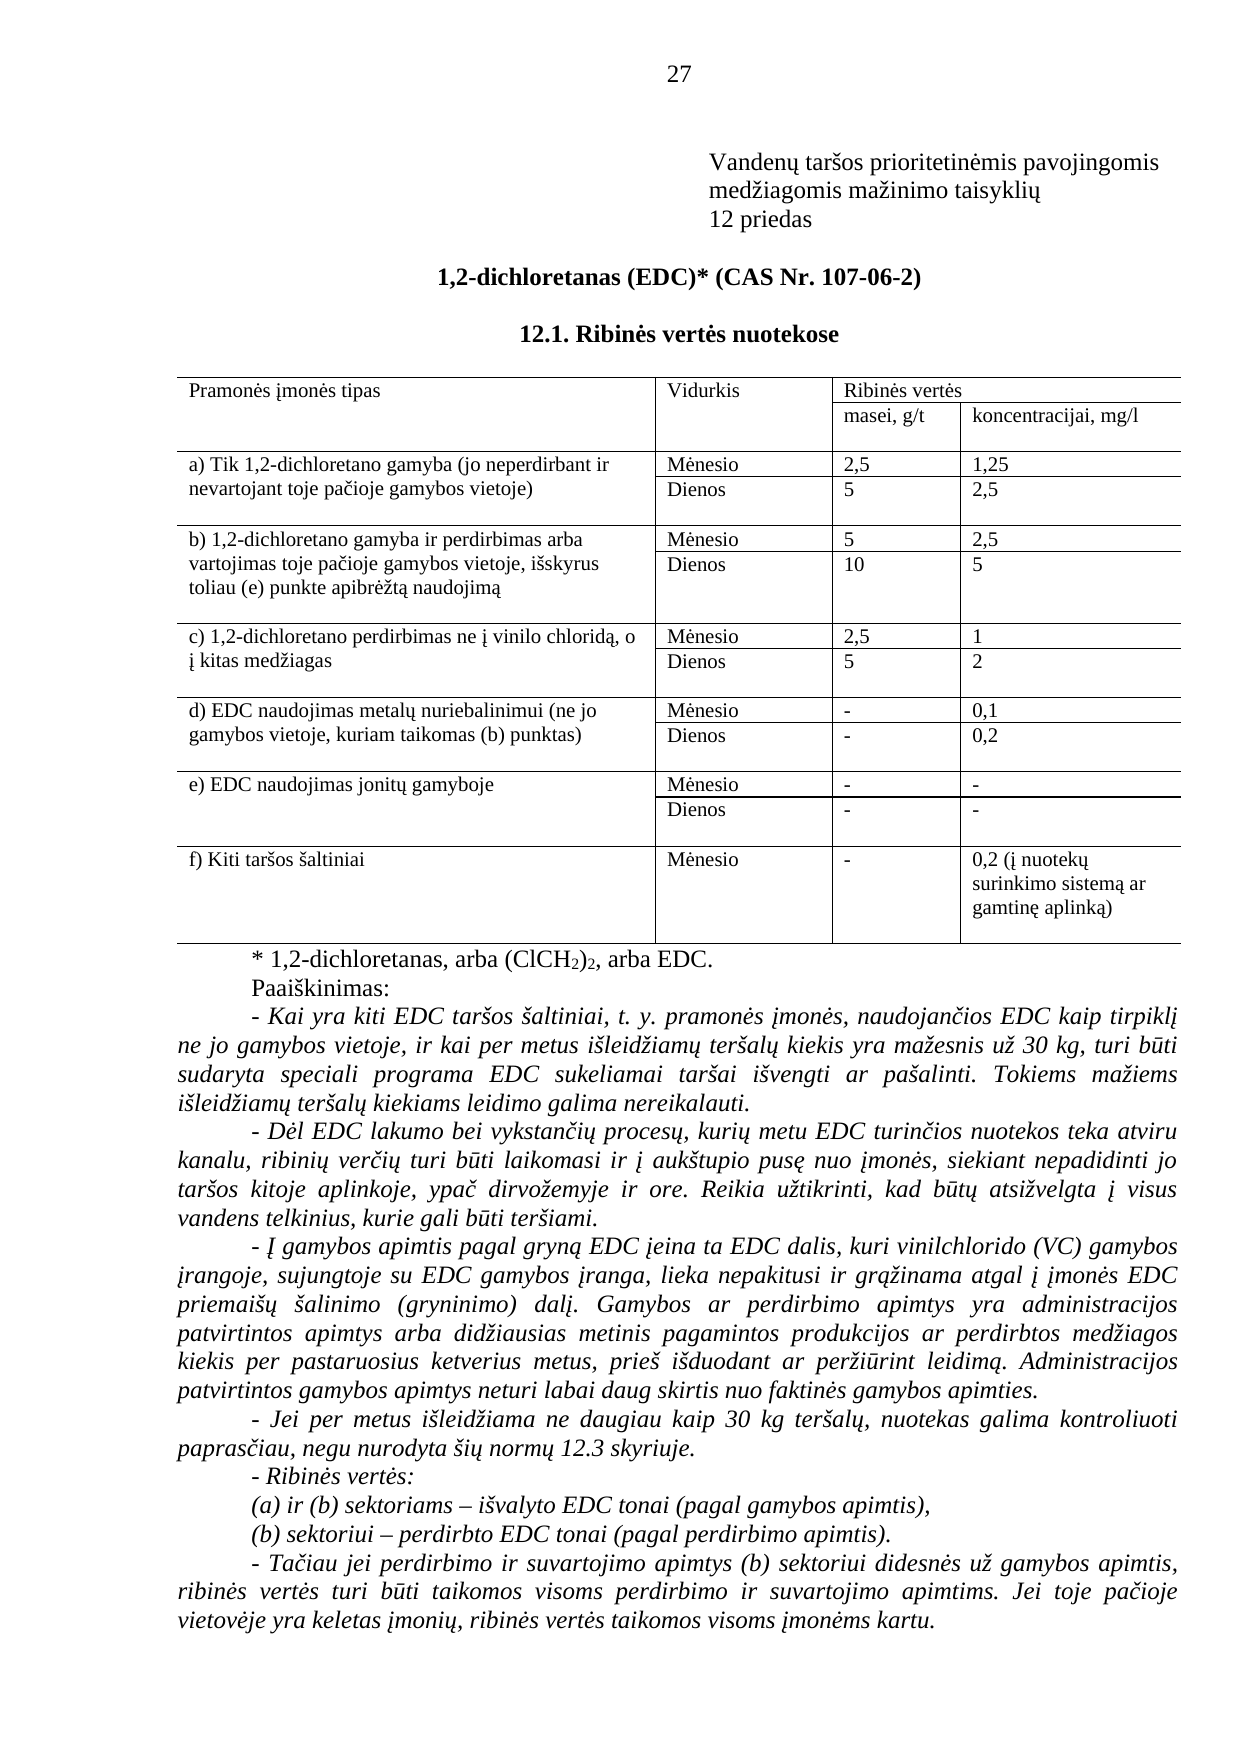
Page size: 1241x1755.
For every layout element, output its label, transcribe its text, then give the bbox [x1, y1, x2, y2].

text - Dėl EDC lakumo bei vykstančių procesų, kurių metu EDC turinčios nuotekos teka atviru kanalu, ribinių verčių turi būti laikomasi ir į aukštupio pusę nuo įmonės, siekiant nepadidinti jo taršos kitoje aplinkoje, ypač dirvožemyje ir ore. Reikia užtikrinti, kad būtų atsižvelgta į visus vandens telkinius, kurie gali būti teršiami. [177, 1116, 1181, 1231]
table_cell Mėnesio [656, 452, 832, 476]
table_cell 0,2 [961, 723, 1181, 747]
text (a) ir (b) sektoriams – išvalyto EDC tonai (pagal gamybos apimtis), [177, 1490, 1181, 1519]
table_cell [833, 501, 960, 525]
table_cell [177, 821, 655, 846]
table_cell [833, 673, 960, 697]
table_cell 2 [961, 649, 1181, 673]
table_cell [177, 673, 655, 697]
text (b) sektoriui – perdirbto EDC tonai (pagal perdirbimo apimtis). [177, 1519, 1181, 1548]
table_cell - [833, 847, 960, 919]
table_cell [833, 427, 960, 451]
table_cell Dienos [656, 649, 832, 673]
table_cell [656, 919, 832, 943]
table_cell 2,5 [961, 526, 1181, 551]
table_cell [177, 747, 655, 771]
table_cell Mėnesio [656, 698, 832, 722]
text - Į gamybos apimtis pagal gryną EDC įeina ta EDC dalis, kuri vinilchlorido (VC) gamybos įrangoje, sujungtoje su EDC gamybos įranga, lieka nepakitusi ir grąžinama atgal į įmonės EDC priemaišų šalinimo (gryninimo) dalį. Gamybos ar perdirbimo apimtys yra administracijos patvirtintos apimtys arba didžiausias metinis pagamintos produkcijos ar perdirbtos medžiagos kiekis per pastaruosius ketverius metus, prieš išduodant ar peržiūrint leidimą. Administracijos patvirtintos gamybos apimtys neturi labai daug skirtis nuo faktinės gamybos apimties. [177, 1231, 1181, 1404]
table_header Pramonės įmonės tipas [177, 378, 655, 427]
table_cell 2,5 [961, 477, 1181, 501]
table_cell - [961, 772, 1181, 796]
text Vandenų taršos prioritetinėmis pavojingomis [177, 147, 1181, 176]
table_cell Dienos [656, 798, 832, 821]
table_cell 2,5 [833, 624, 960, 648]
table_cell 0,1 [961, 698, 1181, 722]
table_cell - [833, 772, 960, 796]
table_cell 2,5 [833, 452, 960, 476]
table_cell Dienos [656, 723, 832, 747]
table_cell 1,25 [961, 452, 1181, 476]
table_cell - [961, 798, 1181, 821]
table_cell - [833, 723, 960, 747]
table_cell [656, 821, 832, 846]
table_cell d) EDC naudojimas metalų nuriebalinimui (ne jo gamybos vietoje, kuriam taikomas (b) punktas) [177, 698, 655, 747]
text medžiagomis mažinimo taisyklių [177, 176, 1181, 204]
table_cell Mėnesio [656, 526, 832, 551]
text - Jei per metus išleidžiama ne daugiau kaip 30 kg teršalų, nuotekas galima kontroliuoti paprasčiau, negu nurodyta šių normų 12.3 skyriuje. [177, 1404, 1181, 1461]
table_cell [961, 919, 1181, 943]
table_cell 5 [833, 477, 960, 501]
table_cell [656, 747, 832, 771]
text 12 priedas [177, 204, 1181, 233]
table_cell [961, 747, 1181, 771]
text - Tačiau jei perdirbimo ir suvartojimo apimtys (b) sektoriui didesnės už gamybos apimtis, ribinės vertės turi būti taikomos visoms perdirbimo ir suvartojimo apimtims. Jei toje pačioje vietovėje yra keletas įmonių, ribinės vertės taikomos visoms įmonėms kartu. [177, 1548, 1181, 1634]
text * 1,2-dichloretanas, arba (ClCH2)2, arba EDC. [177, 944, 1181, 973]
table_cell Mėnesio [656, 847, 832, 919]
table_cell koncentracijai, mg/l [961, 403, 1181, 427]
table_cell - [833, 698, 960, 722]
text 1,2-dichloretanas (EDC)* (CAS Nr. 107-06-2) [177, 262, 1181, 291]
table_cell Dienos [656, 552, 832, 599]
table_cell [177, 599, 655, 623]
table_cell [656, 427, 832, 451]
table_cell b) 1,2-dichloretano gamyba ir perdirbimas arba vartojimas toje pačioje gamybos vietoje, išskyrus toliau (e) punkte apibrėžtą naudojimą [177, 526, 655, 599]
table_cell Mėnesio [656, 624, 832, 648]
table_cell [961, 599, 1181, 623]
table_cell [656, 599, 832, 623]
table_header Ribinės vertės [833, 378, 1181, 402]
table_cell - [833, 798, 960, 821]
table_cell 5 [833, 526, 960, 551]
table_cell [177, 501, 655, 525]
table_cell 5 [833, 649, 960, 673]
table_cell [656, 673, 832, 697]
text Paaiškinimas: [177, 973, 1181, 1001]
table_cell Dienos [656, 477, 832, 501]
table_cell 5 [961, 552, 1181, 599]
table_cell [656, 501, 832, 525]
text 12.1. Ribinės vertės nuotekose [177, 319, 1181, 348]
table_cell [833, 821, 960, 846]
table_cell [833, 599, 960, 623]
table_cell [961, 501, 1181, 525]
table_cell Mėnesio [656, 772, 832, 796]
table_cell [177, 427, 655, 451]
table_cell [177, 919, 655, 943]
table_header Vidurkis [656, 378, 832, 427]
table_cell 1 [961, 624, 1181, 648]
table_cell e) EDC naudojimas jonitų gamyboje [177, 772, 655, 821]
table_cell f) Kiti taršos šaltiniai [177, 847, 655, 919]
text - Kai yra kiti EDC taršos šaltiniai, t. y. pramonės įmonės, naudojančios EDC kaip tirpiklį ne jo gamybos vietoje, ir kai per metus išleidžiamų teršalų kiekis yra mažesnis už 30 kg, turi būti sudaryta speciali programa EDC sukeliamai taršai išvengti ar pašalinti. Tokiems mažiems išleidžiamų teršalų kiekiams leidimo galima nereikalauti. [177, 1001, 1181, 1116]
text - Ribinės vertės: [177, 1461, 1181, 1490]
table_cell 0,2 (į nuotekų surinkimo sistemą ar gamtinę aplinką) [961, 847, 1181, 919]
table_cell 10 [833, 552, 960, 599]
table_cell a) Tik 1,2-dichloretano gamyba (jo neperdirbant ir nevartojant toje pačioje gamybos vietoje) [177, 452, 655, 501]
table_cell [961, 673, 1181, 697]
table_cell [833, 747, 960, 771]
table_cell c) 1,2-dichloretano perdirbimas ne į vinilo chloridą, o į kitas medžiagas [177, 624, 655, 673]
table_cell [961, 427, 1181, 451]
table_cell [961, 821, 1181, 846]
table_cell masei, g/t [833, 403, 960, 427]
table_cell [833, 919, 960, 943]
